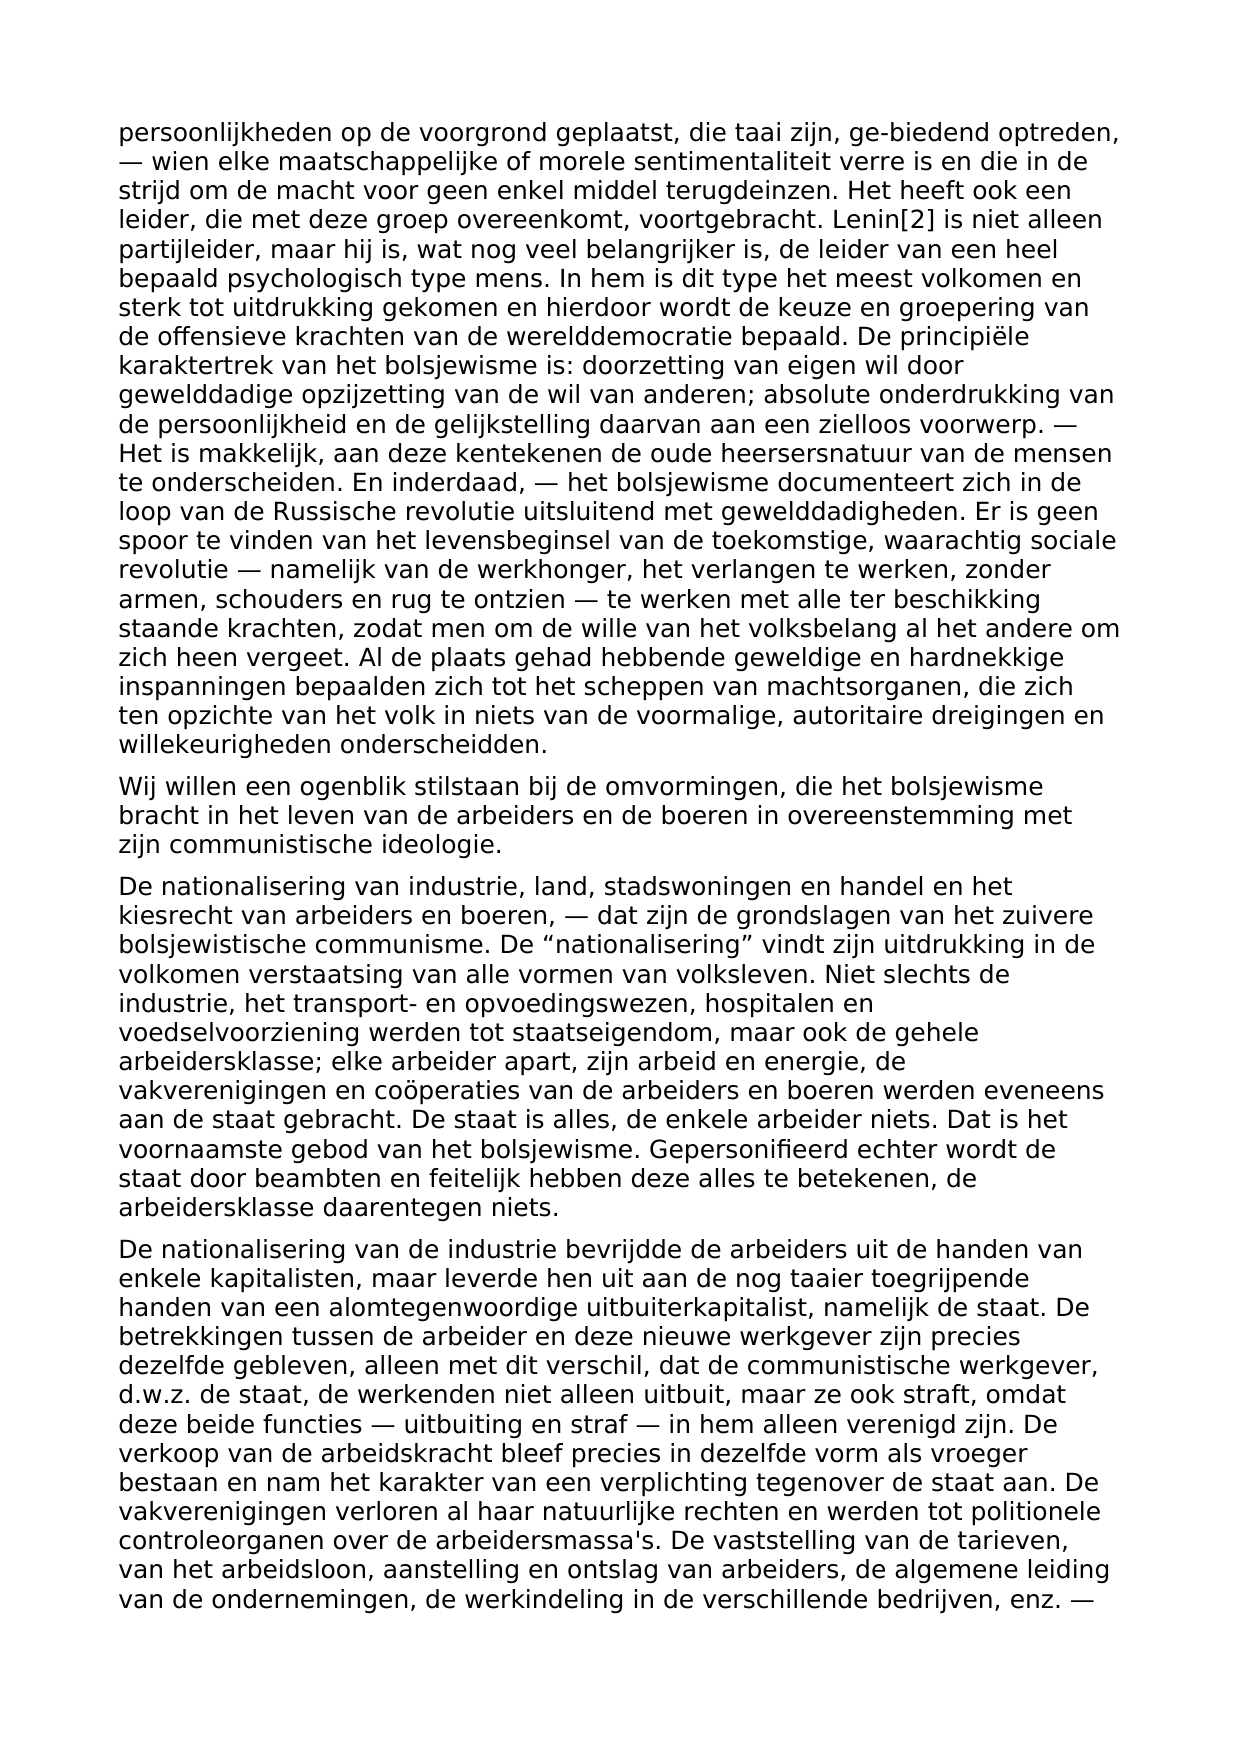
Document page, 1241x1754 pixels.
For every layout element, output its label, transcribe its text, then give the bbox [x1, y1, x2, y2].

text De nationalisering van industrie, land, stadswoningen en handel en het kiesrecht van arbeiders en boeren, — dat zijn de grondslagen van het zuivere bolsjewistische communisme. De “nationalisering” vindt zijn uitdrukking in de volkomen verstaatsing van alle vormen van volksleven. Niet slechts de industrie, het transport- en opvoedingswezen, hospitalen en voedselvoorziening werden tot staatseigendom, maar ook de gehele arbeidersklasse; elke arbeider apart, zijn arbeid en energie, de vakverenigingen en coöperaties van de arbeiders en boeren werden eveneens aan de staat gebracht. De staat is alles, de enkele arbeider niets. Dat is het voornaamste gebod van het bolsjewisme. Gepersonifieerd echter wordt de staat door beambten en feitelijk hebben deze alles te betekenen, de arbeidersklasse daarentegen niets. [118, 872, 1122, 1222]
text De nationalisering van de industrie bevrijdde de arbeiders uit de handen van enkele kapitalisten, maar leverde hen uit aan de nog taaier toegrijpende handen van een alomtegenwoordige uitbuiterkapitalist, namelijk de staat. De betrekkingen tussen de arbeider en deze nieuwe werkgever zijn precies dezelfde gebleven, alleen met dit verschil, dat de communistische werkgever, d.w.z. de staat, de werkenden niet alleen uitbuit, maar ze ook straft, omdat deze beide functies — uitbuiting en straf — in hem alleen verenigd zijn. De verkoop van de arbeidskracht bleef precies in dezelfde vorm als vroeger bestaan en nam het karakter van een verplichting tegenover de staat aan. De vakverenigingen verloren al haar natuurlijke rechten en werden tot politionele controleorganen over de arbeidersmassa's. De vaststelling van de tarieven, van het arbeidsloon, aanstelling en ontslag van arbeiders, de algemene leiding van de ondernemingen, de werkindeling in de verschillende bedrijven, enz. — [118, 1235, 1122, 1614]
text Wij willen een ogenblik stilstaan bij de omvormingen, die het bolsjewisme bracht in het leven van de arbeiders en de boeren in overeenstemming met zijn communistische ideologie. [118, 772, 1122, 860]
text persoonlijkheden op de voorgrond geplaatst, die taai zijn, ge-biedend optreden, — wien elke maatschappelijke of morele sentimentaliteit verre is en die in de strijd om de macht voor geen enkel middel terugdeinzen. Het heeft ook een leider, die met deze groep overeenkomt, voortgebracht. Lenin[2] is niet alleen partijleider, maar hij is, wat nog veel belangrijker is, de leider van een heel bepaald psychologisch type mens. In hem is dit type het meest volkomen en sterk tot uitdrukking gekomen en hierdoor wordt de keuze en groepering van de offensieve krachten van de werelddemocratie bepaald. De principiële karaktertrek van het bolsjewisme is: doorzetting van eigen wil door gewelddadige opzijzetting van de wil van anderen; absolute onderdrukking van de persoonlijkheid en de gelijkstelling daarvan aan een zielloos voorwerp. — Het is makkelijk, aan deze kentekenen de oude heersersnatuur van de mensen te onderscheiden. En inderdaad, — het bolsjewisme documenteert zich in de loop van de Russische revolutie uitsluitend met gewelddadigheden. Er is geen spoor te vinden van het levensbeginsel van de toekomstige, waarachtig sociale revolutie — namelijk van de werkhonger, het verlangen te werken, zonder armen, schouders en rug te ontzien — te werken met alle ter beschikking staande krachten, zodat men om de wille van het volksbelang al het andere om zich heen vergeet. Al de plaats gehad hebbende geweldige en hardnekkige inspanningen bepaalden zich tot het scheppen van machtsorganen, die zich ten opzichte van het volk in niets van de voormalige, autoritaire dreigingen en willekeurigheden onderscheidden. [118, 118, 1122, 760]
